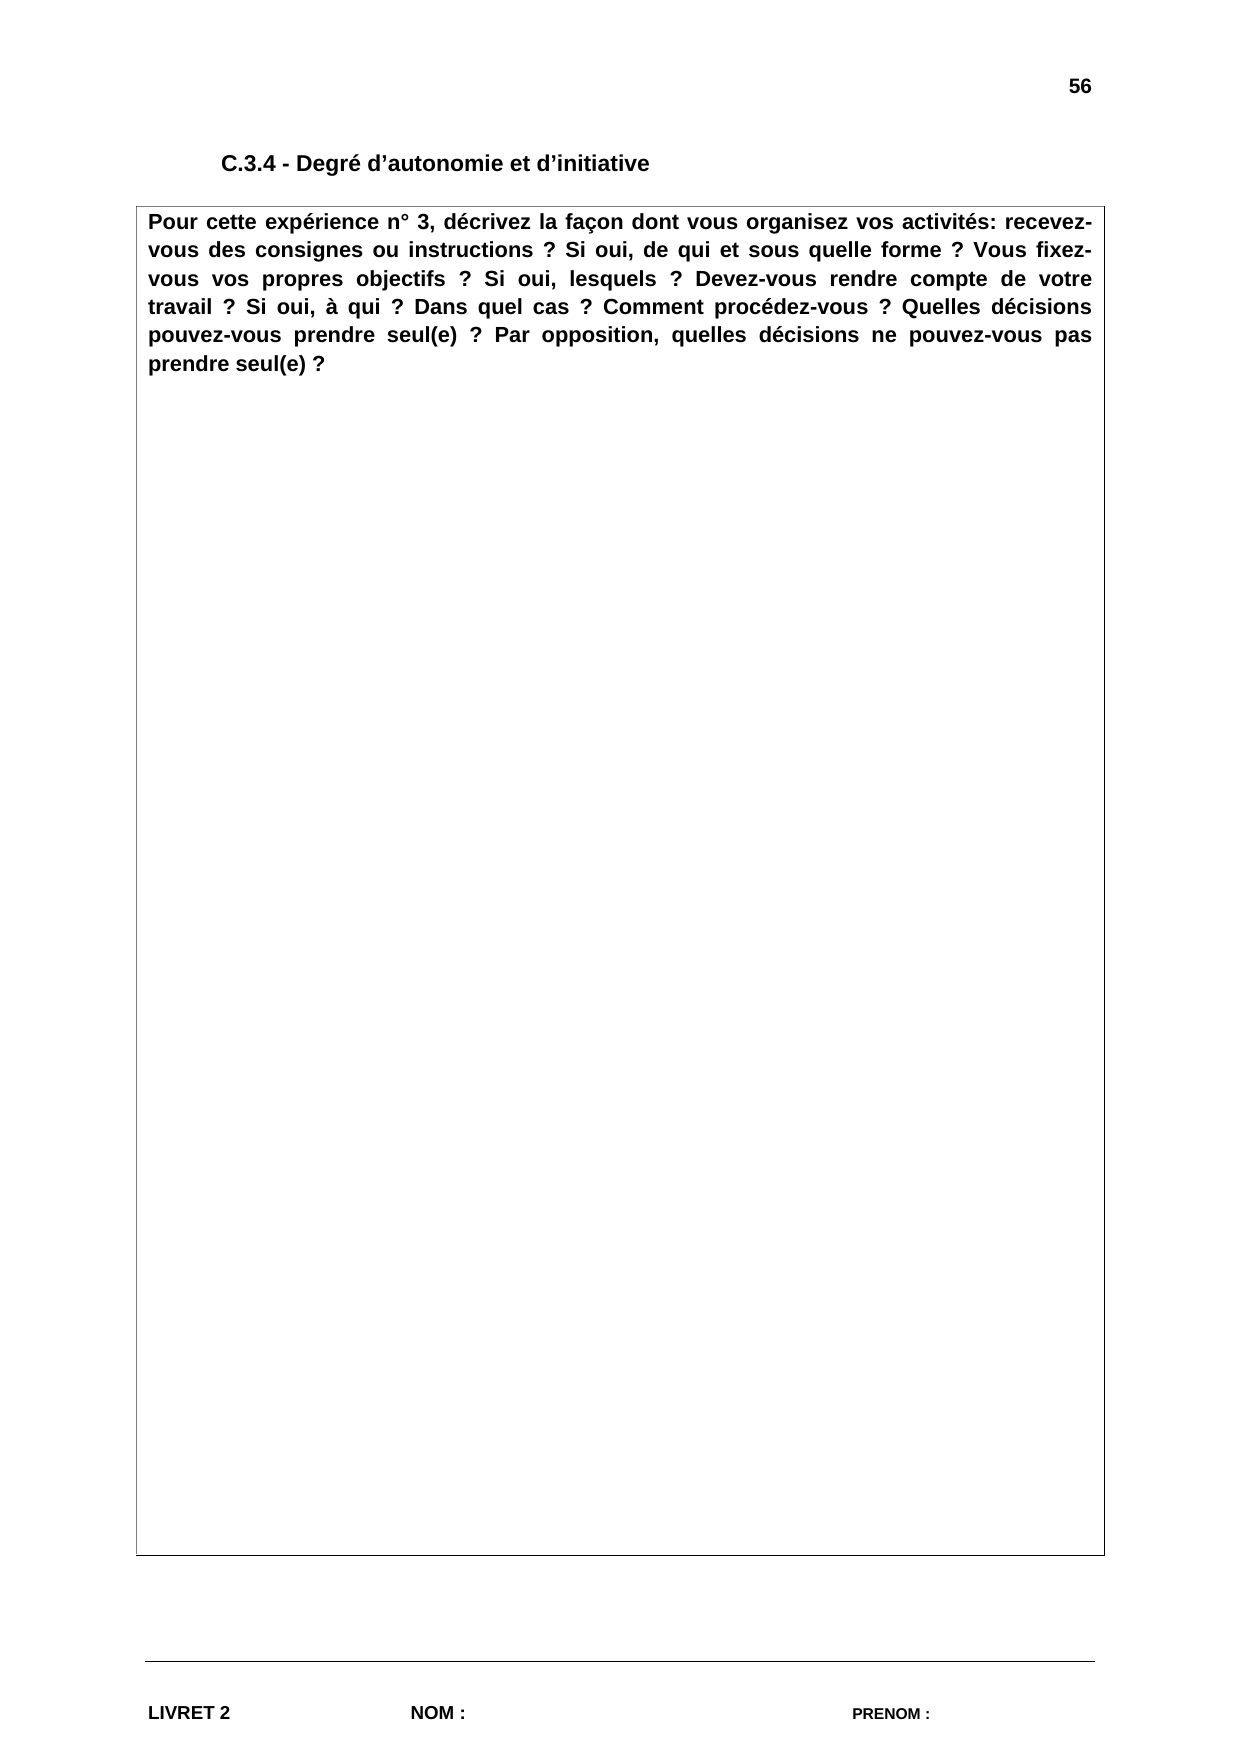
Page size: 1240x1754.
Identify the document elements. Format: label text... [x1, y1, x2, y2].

text LIVRET 2 NOM : PRENOM : [148, 1700, 1093, 1724]
text 56 [1069, 74, 1093, 98]
text C.3.4 - Degré d’autonomie et d’initiative [221, 149, 1093, 176]
